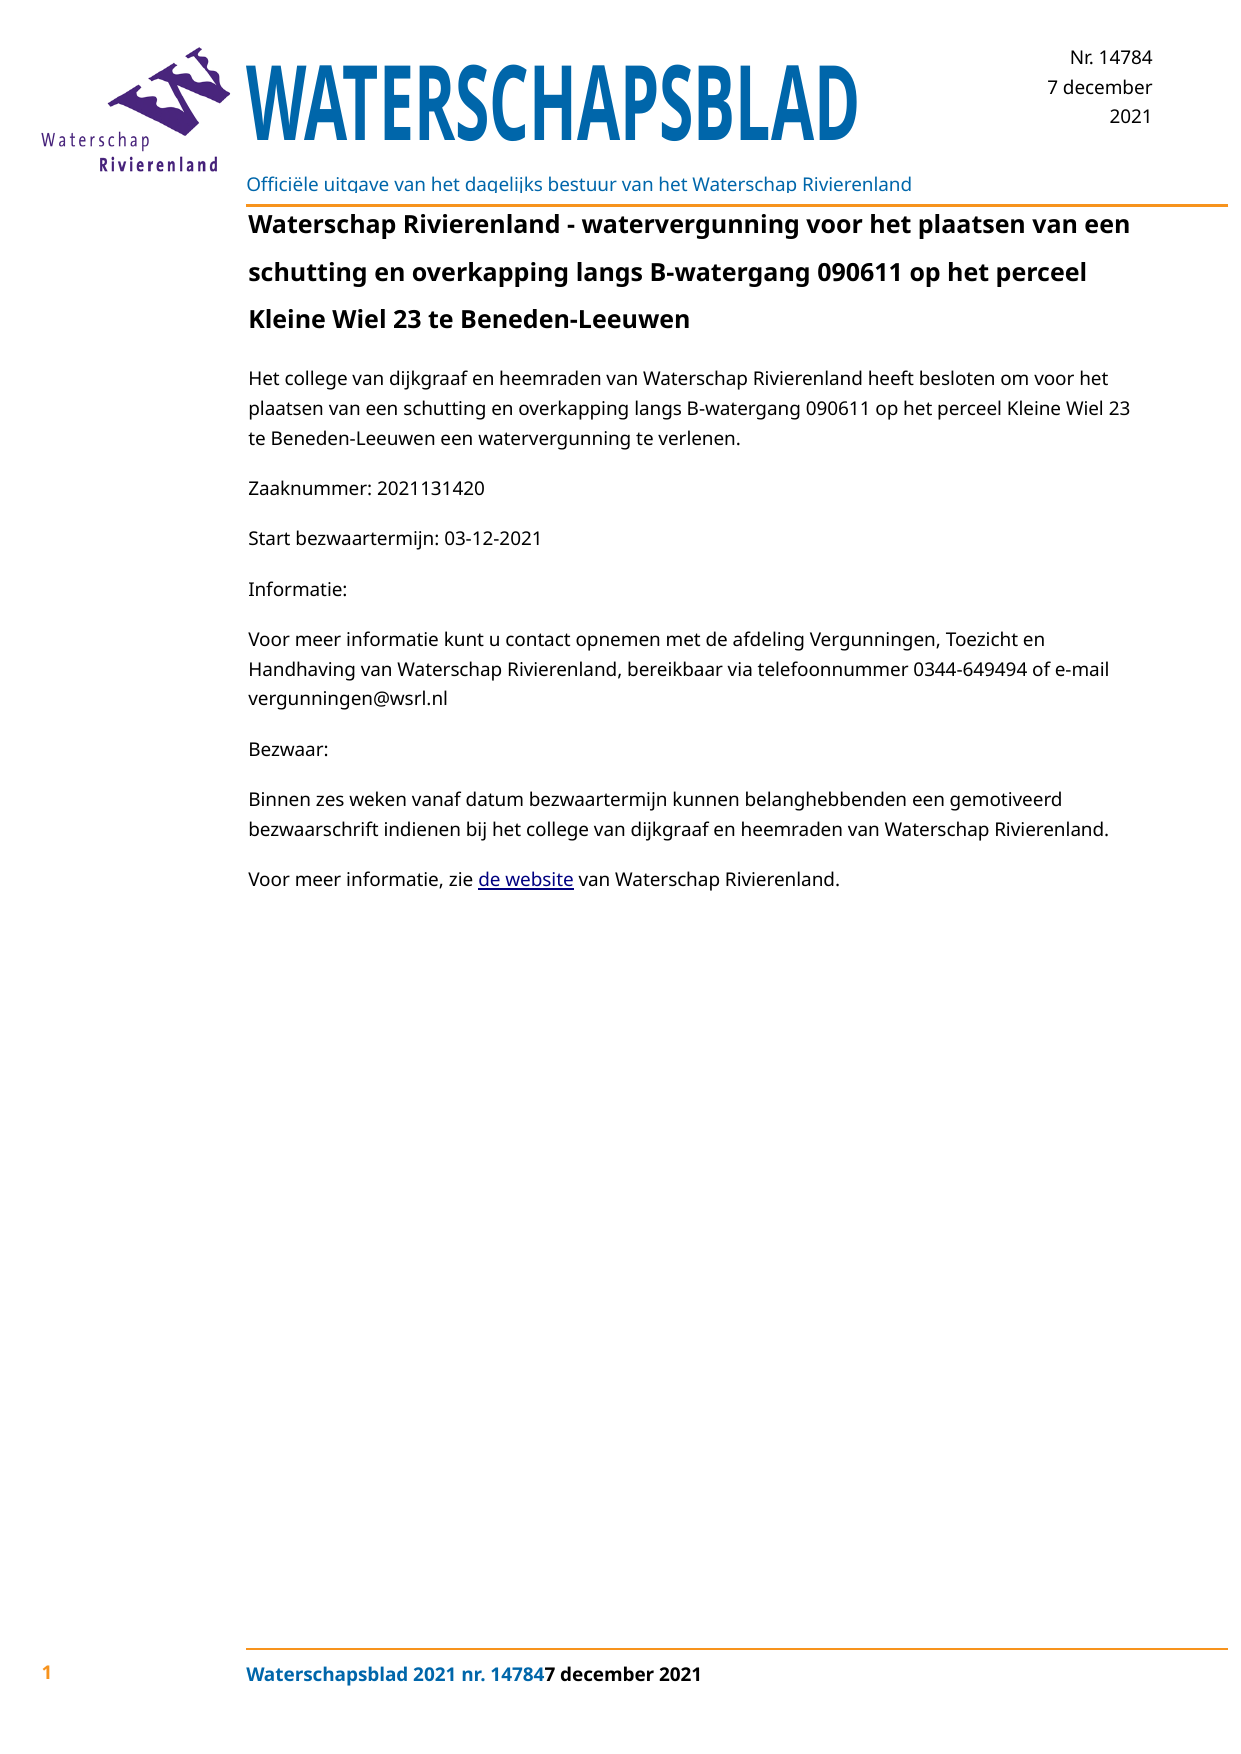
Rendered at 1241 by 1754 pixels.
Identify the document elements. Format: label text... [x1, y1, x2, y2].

text Voor meer informatie, zie de website van Waterschap Rivierenland. [248, 866, 1152, 892]
text Informatie: [248, 576, 1152, 602]
text Zaaknummer: 2021131420 [248, 475, 1152, 501]
text Start bezwaartermijn: 03-12-2021 [248, 526, 1152, 551]
text Het college van dijkgraaf en heemraden van Waterschap Rivierenland heeft besloten om voor het plaatsen van een schutting en overkapping langs B-watergang 090611 op het perceel Kleine Wiel 23 te Beneden-Leeuwen een watervergunning te verlenen. [248, 366, 1152, 450]
text Binnen zes weken vanaf datum bezwaartermijn kunnen belanghebbenden een gemotiveerd bezwaarschrift indienen bij het college van dijkgraaf en heemraden van Waterschap Rivierenland. [248, 786, 1152, 842]
text Waterschap Rivierenland - watervergunning voor het plaatsen van een schutting en overkapping langs B-watergang 090611 op het perceel Kleine Wiel 23 te Beneden-Leeuwen [248, 207, 1152, 336]
text Voor meer informatie kunt u contact opnemen met de afdeling Vergunningen, Toezicht en Handhaving van Waterschap Rivierenland, bereikbaar via telefoonnummer 0344-649494 of e-mail vergunningen@wsrl.nl [248, 626, 1152, 711]
picture [41, 47, 231, 172]
text Bezwaar: [248, 736, 1152, 762]
